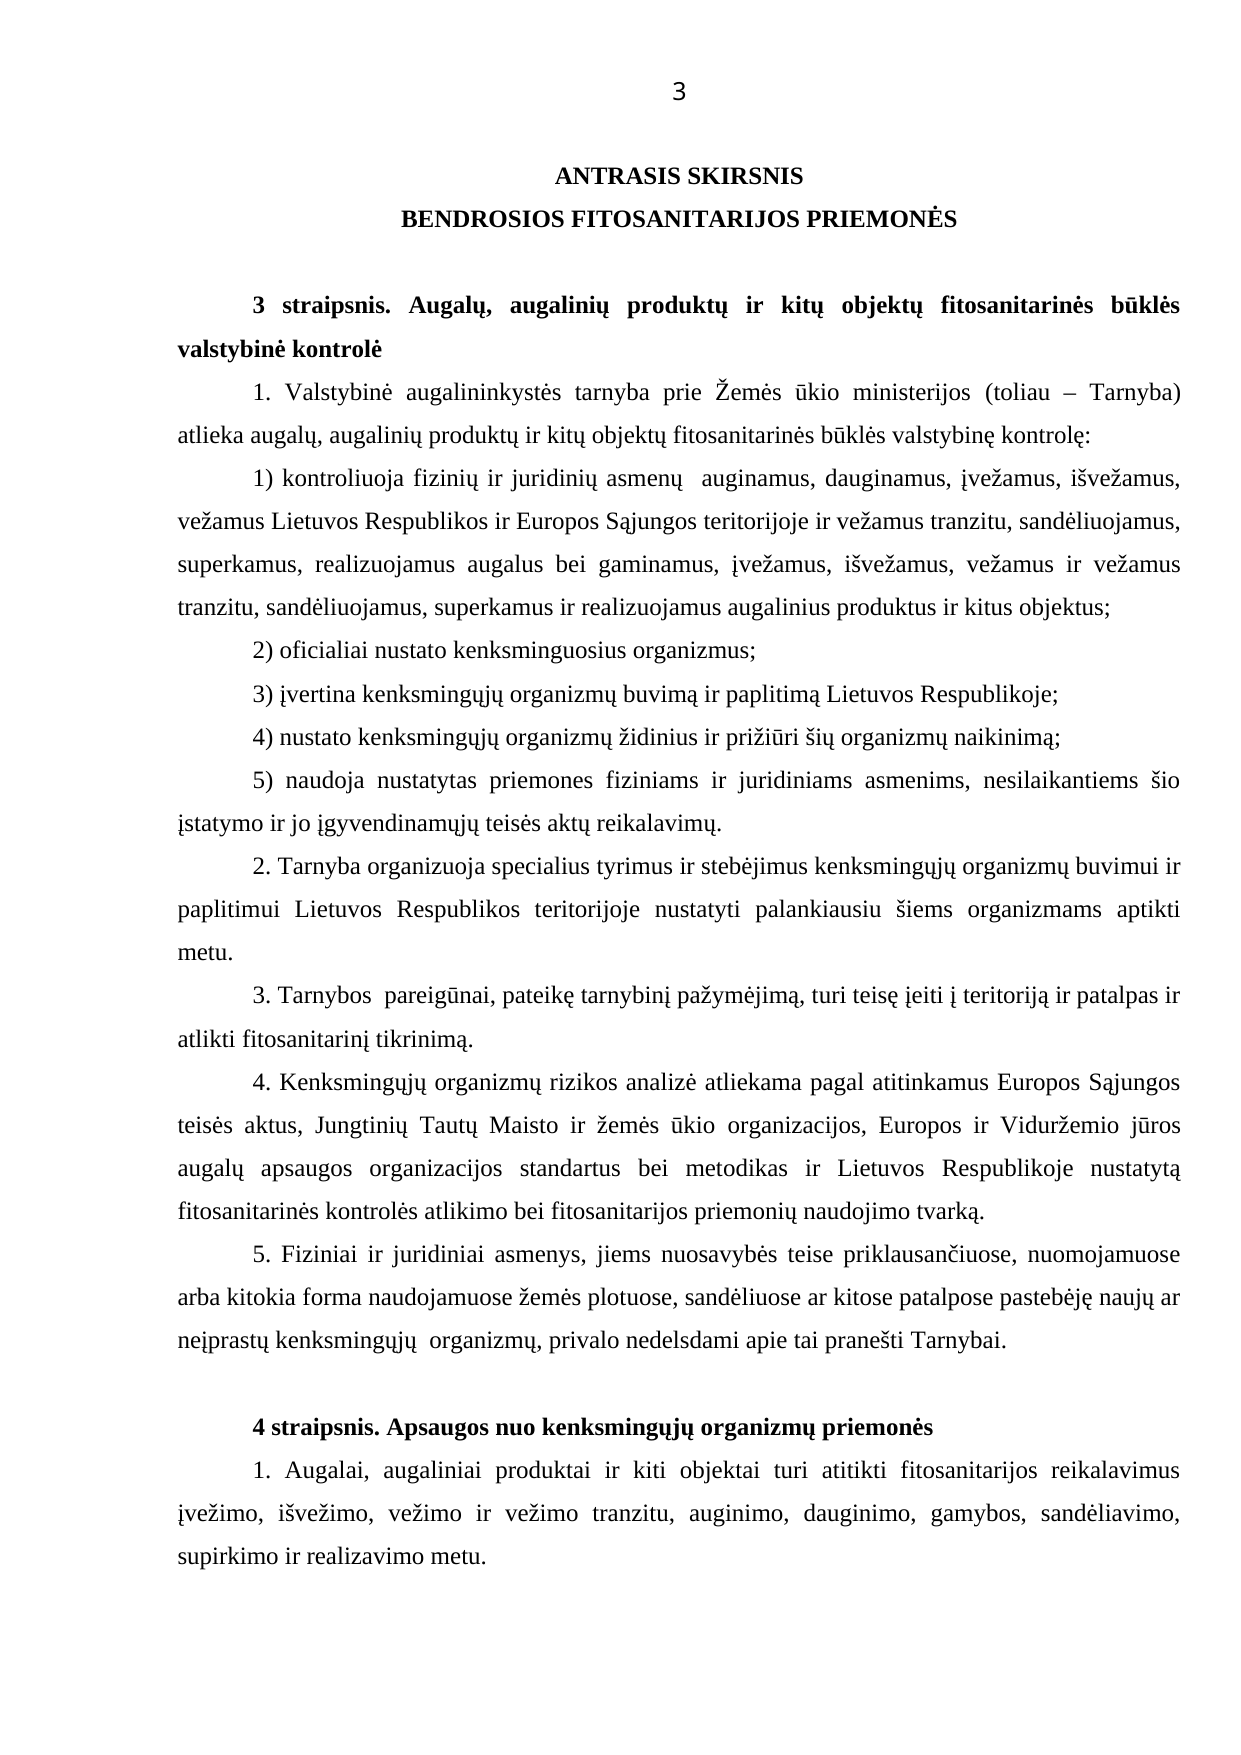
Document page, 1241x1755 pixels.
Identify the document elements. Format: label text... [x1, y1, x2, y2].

text 2. Tarnyba organizuoja specialius tyrimus ir stebėjimus kenksmingųjų organizmų buvimui ir paplitimui Lietuvos Respublikos teritorijoje nustatyti palankiausiu šiems organizmams aptikti metu. [177, 851, 1181, 966]
text 3) įvertina kenksmingųjų organizmų buvimą ir paplitimą Lietuvos Respublikoje; [177, 679, 1181, 707]
text 3 straipsnis. Augalų, augalinių produktų ir kitų objektų fitosanitarinės būklės valstybinė kontrolė [177, 291, 1181, 362]
text 4 straipsnis. Apsaugos nuo kenksmingųjų organizmų priemonės [252, 1412, 1181, 1441]
text ANTRASIS SKIRSNIS [177, 161, 1181, 190]
text 1) kontroliuoja fizinių ir juridinių asmenų auginamus, dauginamus, įvežamus, išvežamus, vežamus Lietuvos Respublikos ir Europos Sąjungos teritorijoje ir vežamus tranzitu, sandėliuojamus, superkamus, realizuojamus augalus bei gaminamus, įvežamus, išvežamus, vežamus ir vežamus tranzitu, sandėliuojamus, superkamus ir realizuojamus augalinius produktus ir kitus objektus; [177, 463, 1181, 621]
text 5) naudoja nustatytas priemones fiziniams ir juridiniams asmenims, nesilaikantiems šio įstatymo ir jo įgyvendinamųjų teisės aktų reikalavimų. [177, 765, 1181, 837]
text 3. Tarnybos pareigūnai, pateikę tarnybinį pažymėjimą, turi teisę įeiti į teritoriją ir patalpas ir atlikti fitosanitarinį tikrinimą. [177, 981, 1181, 1052]
text 1. Valstybinė augalininkystės tarnyba prie Žemės ūkio ministerijos (toliau – Tarnyba) atlieka augalų, augalinių produktų ir kitų objektų fitosanitarinės būklės valstybinę kontrolę: [177, 377, 1181, 449]
text 5. Fiziniai ir juridiniai asmenys, jiems nuosavybės teise priklausančiuose, nuomojamuose arba kitokia forma naudojamuose žemės plotuose, sandėliuose ar kitose patalpose pastebėję naujų ar neįprastų kenksmingųjų organizmų, privalo nedelsdami apie tai pranešti Tarnybai. [177, 1239, 1181, 1354]
text 2) oficialiai nustato kenksminguosius organizmus; [177, 636, 1181, 664]
text BENDROSIOS FITOSANITARIJOS PRIEMONĖS [177, 204, 1181, 233]
text 4) nustato kenksmingųjų organizmų židinius ir prižiūri šių organizmų naikinimą; [177, 722, 1181, 751]
text 4. Kenksmingųjų organizmų rizikos analizė atliekama pagal atitinkamus Europos Sąjungos teisės aktus, Jungtinių Tautų Maisto ir žemės ūkio organizacijos, Europos ir Viduržemio jūros augalų apsaugos organizacijos standartus bei metodikas ir Lietuvos Respublikoje nustatytą fitosanitarinės kontrolės atlikimo bei fitosanitarijos priemonių naudojimo tvarką. [177, 1067, 1181, 1225]
text 1. Augalai, augaliniai produktai ir kiti objektai turi atitikti fitosanitarijos reikalavimus įvežimo, išvežimo, vežimo ir vežimo tranzitu, auginimo, dauginimo, gamybos, sandėliavimo, supirkimo ir realizavimo metu. [177, 1455, 1181, 1570]
